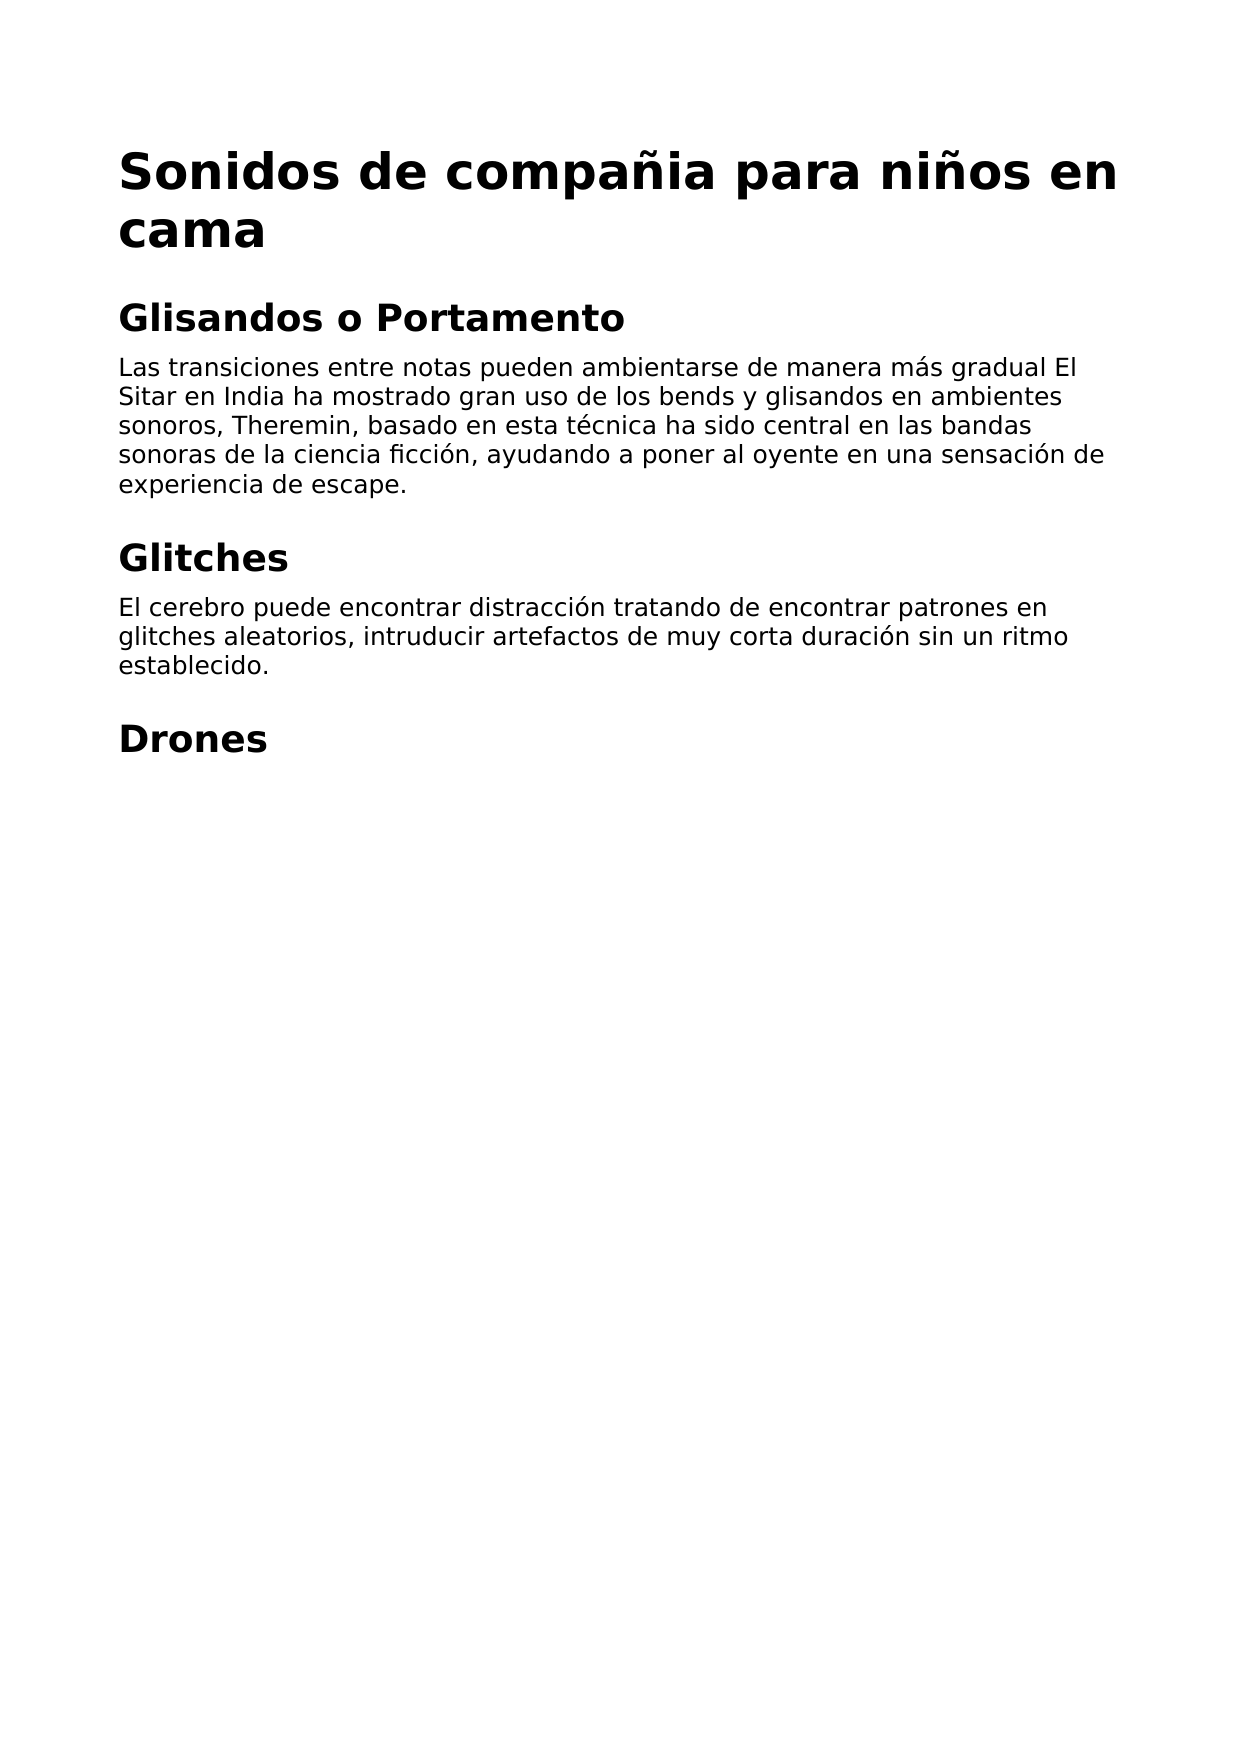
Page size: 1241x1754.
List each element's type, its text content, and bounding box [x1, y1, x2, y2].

subtitle Drones [118, 718, 1122, 761]
subtitle Glisandos o Portamento [118, 297, 1122, 341]
subtitle Sonidos de compañia para niños en cama [118, 143, 1122, 259]
text El cerebro puede encontrar distracción tratando de encontrar patrones en glitches aleatorios, intruducir artefactos de muy corta duración sin un ritmo establecido. [118, 593, 1122, 680]
subtitle Glitches [118, 537, 1122, 580]
text Las transiciones entre notas pueden ambientarse de manera más gradual El Sitar en India ha mostrado gran uso de los bends y glisandos en ambientes sonoros, Theremin, basado en esta técnica ha sido central en las bandas sonoras de la ciencia ficción, ayudando a poner al oyente en una sensación de experiencia de escape. [118, 353, 1122, 499]
